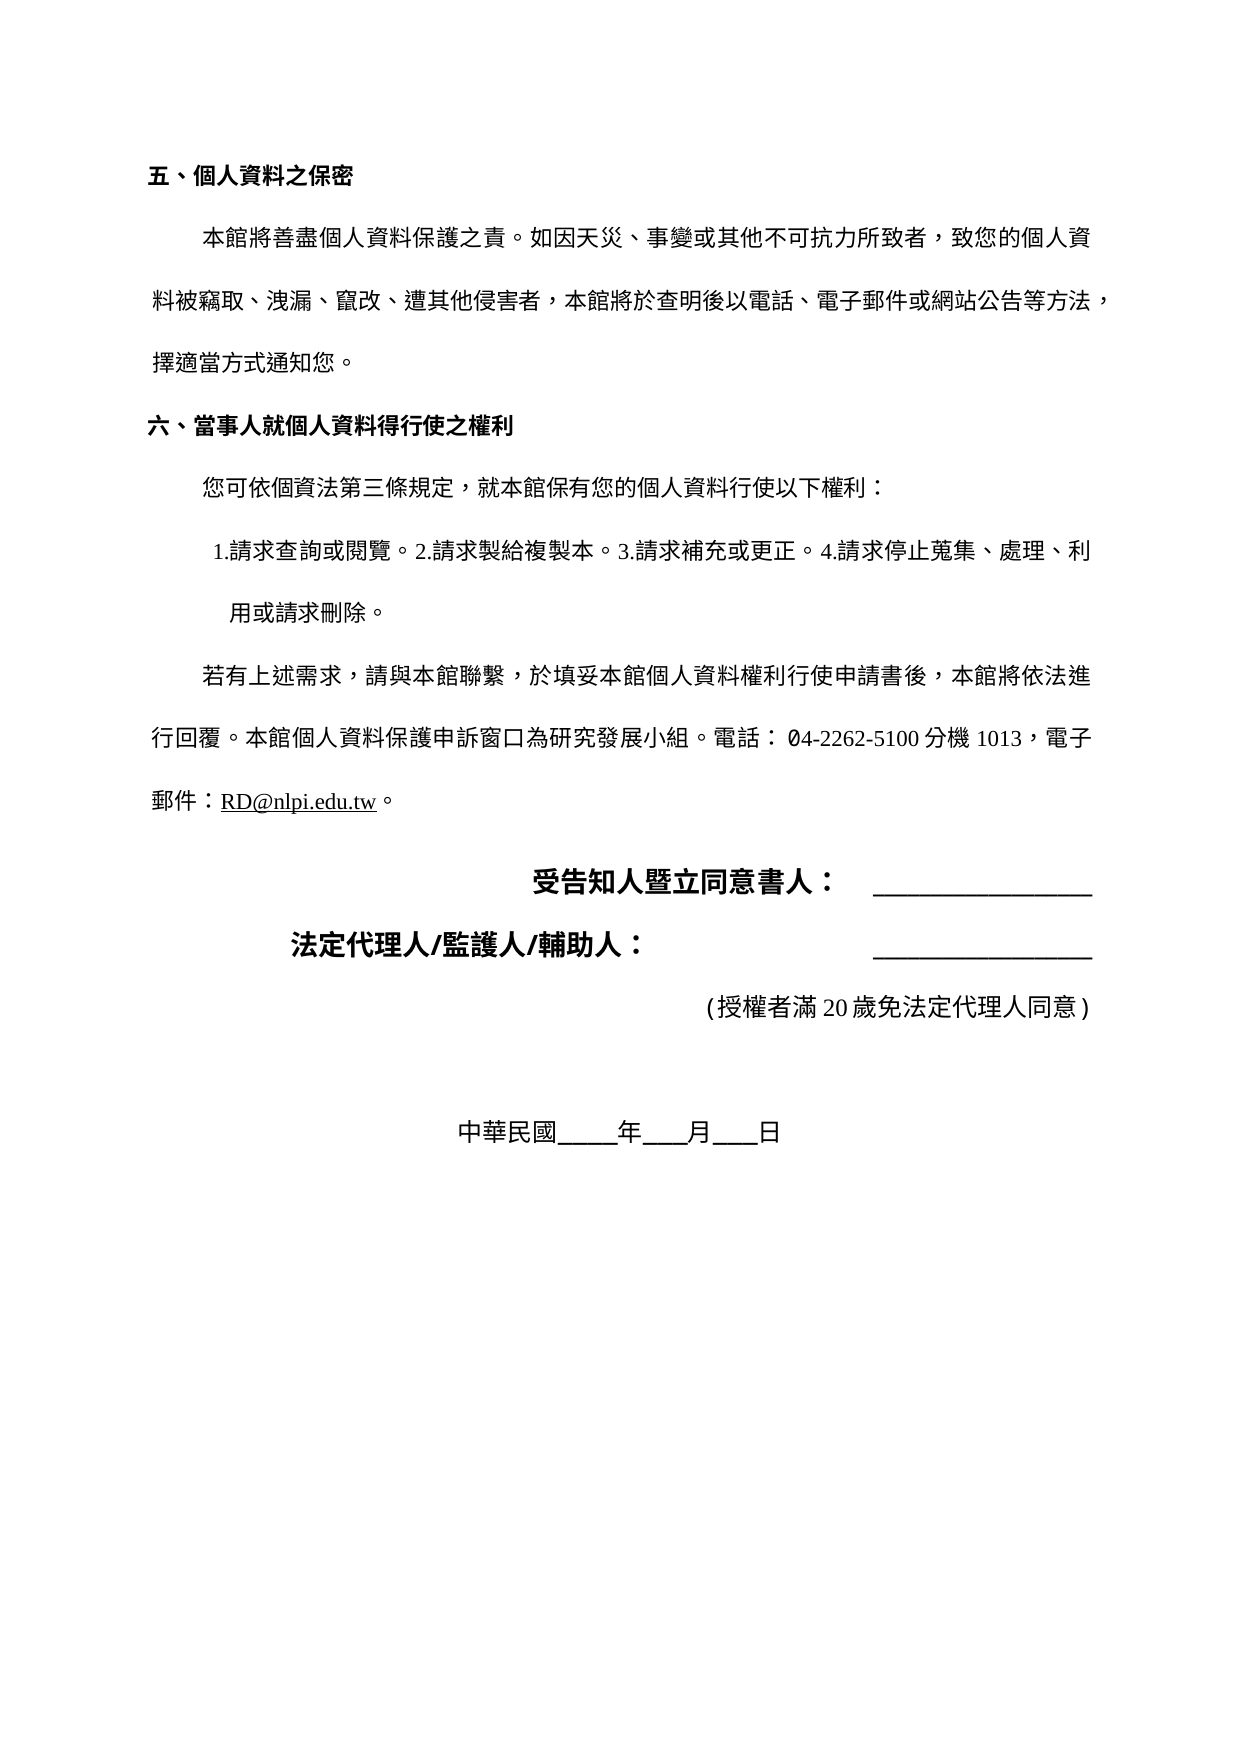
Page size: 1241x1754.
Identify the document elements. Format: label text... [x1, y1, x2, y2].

text (授權者滿20歲免法定代理人同意) [148, 964, 1092, 1027]
text 中華民國____年___月___日 [148, 1089, 1092, 1152]
text 法定代理人/監護人/輔助人： ___________________ [148, 902, 1092, 964]
text 您可依個資法第三條規定，就本館保有您的個人資料行使以下權利： [152, 445, 1092, 508]
text 受告知人暨立同意書人： ___________________ [148, 839, 1092, 902]
text 若有上述需求，請與本館聯繫，於填妥本館個人資料權利行使申請書後，本館將依法進行回覆。本館個人資料保護申訴窗口為研究發展小組。電話：04-2262-5100分機1013，電子郵件：RD@nlpi.edu.tw。 [152, 633, 1092, 820]
text 六、當事人就個人資料得行使之權利 [148, 383, 1092, 445]
text 本館將善盡個人資料保護之責。如因天災、事變或其他不可抗力所致者，致您的個人資料被竊取、洩漏、竄改、遭其他侵害者，本館將於查明後以電話、電子郵件或網站公告等方法，擇適當方式通知您。 [152, 195, 1092, 383]
text 1.請求查詢或閱覽。2.請求製給複製本。3.請求補充或更正。4.請求停止蒐集、處理、利用或請求刪除。 [212, 508, 1092, 633]
text 五、個人資料之保密 [148, 133, 1092, 195]
